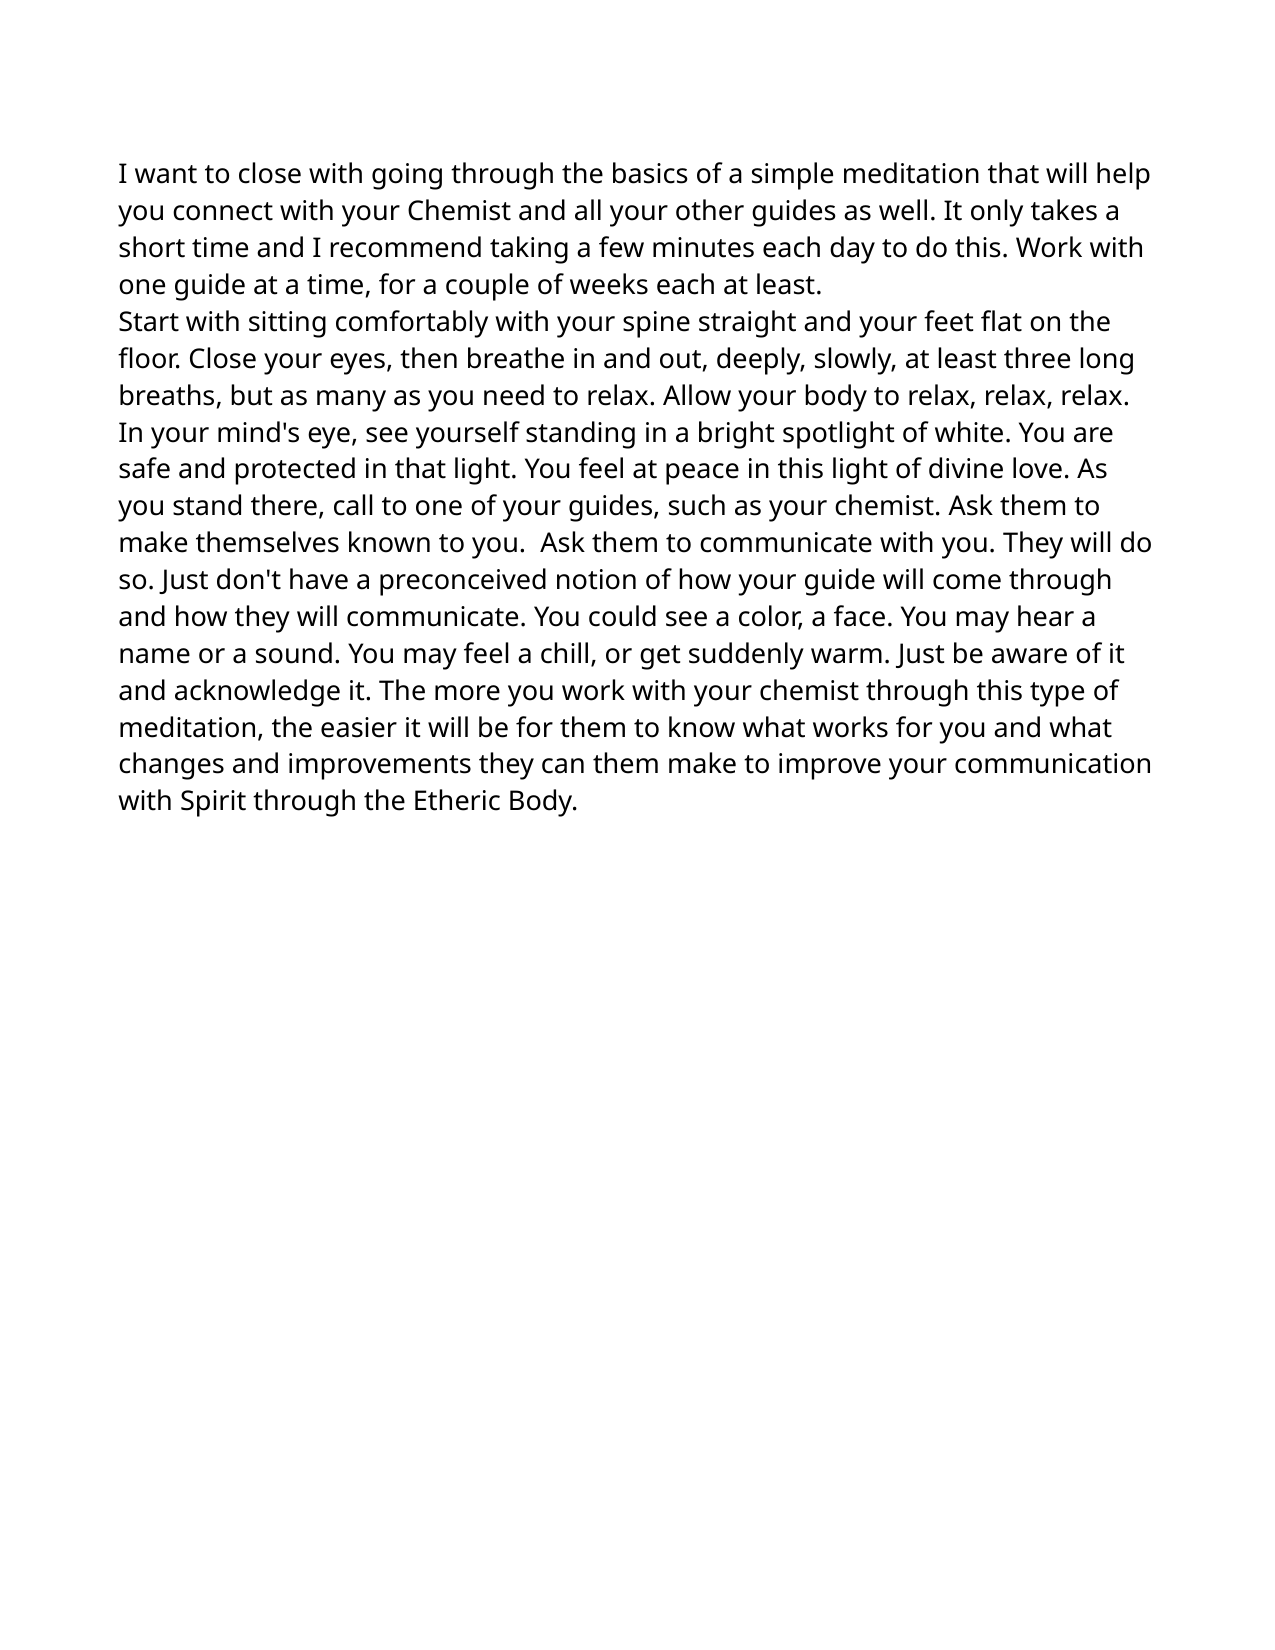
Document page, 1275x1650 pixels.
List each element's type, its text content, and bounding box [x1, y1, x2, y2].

text I want to close with going through the basics of a simple meditation that will help you connect with your Chemist and all your other guides as well. It only takes a short time and I recommend taking a few minutes each day to do this. Work with one guide at a time, for a couple of weeks each at least. [118, 155, 1157, 302]
text Start with sitting comfortably with your spine straight and your feet flat on the floor. Close your eyes, then breathe in and out, deeply, slowly, at least three long breaths, but as many as you need to relax. Allow your body to relax, relax, relax. In your mind's eye, see yourself standing in a bright spotlight of white. You are safe and protected in that light. You feel at peace in this light of divine love. As you stand there, call to one of your guides, such as your chemist. Ask them to make themselves known to you. Ask them to communicate with you. They will do so. Just don't have a preconceived notion of how your guide will come through and how they will communicate. You could see a color, a face. You may hear a name or a sound. You may feel a chill, or get suddenly warm. Just be aware of it and acknowledge it. The more you work with your chemist through this type of meditation, the easier it will be for them to know what works for you and what changes and improvements they can them make to improve your communication with Spirit through the Etheric Body. [118, 302, 1157, 819]
